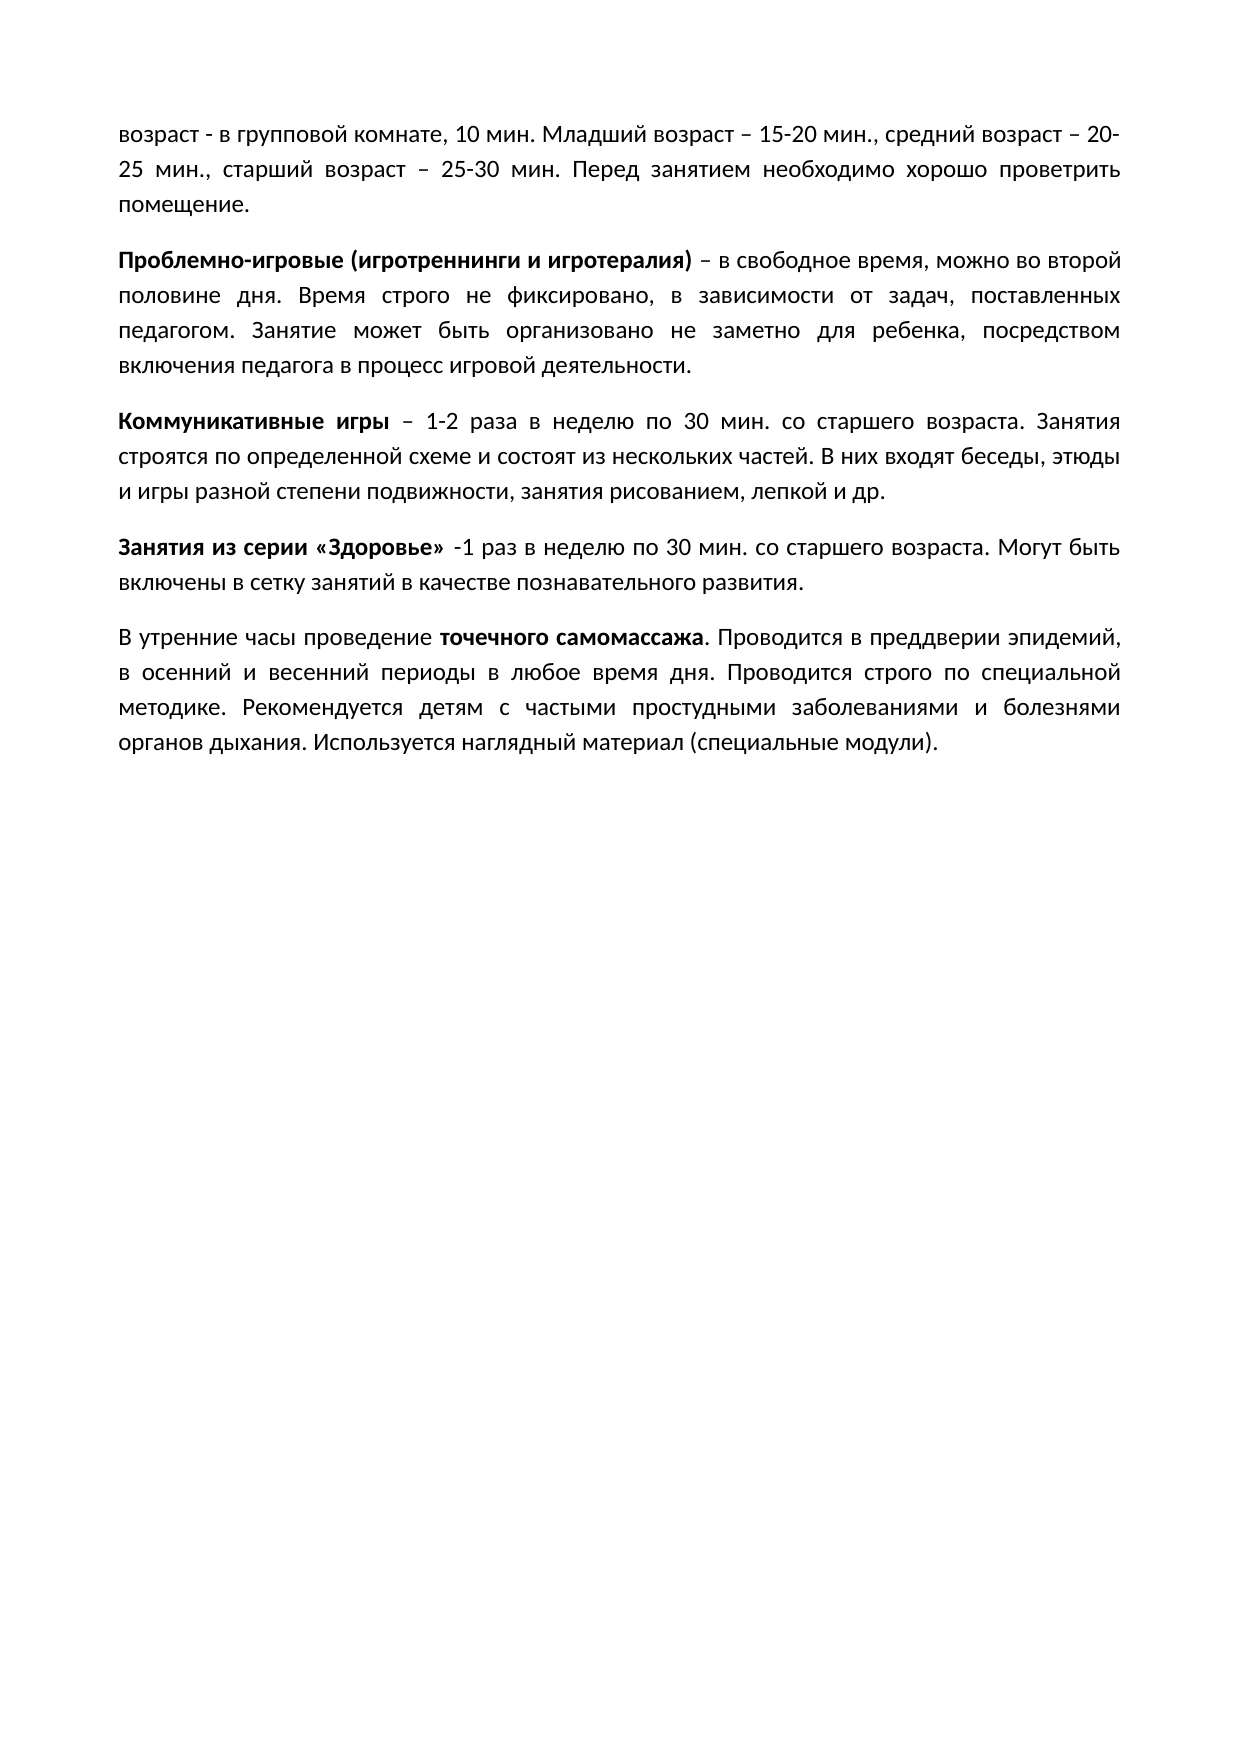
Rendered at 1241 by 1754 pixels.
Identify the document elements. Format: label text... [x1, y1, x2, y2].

text В утренние часы проведение точечного самомассажа. Проводится в преддверии эпидемий, в осенний и весенний периоды в любое время дня. Проводится строго по специальной методике. Рекомендуется детям с частыми простудными заболеваниями и болезнями органов дыхания. Используется наглядный материал (специальные модули). [118, 621, 1122, 757]
text Коммуникативные игры – 1-2 раза в неделю по 30 мин. со старшего возраста. Занятия строятся по определенной схеме и состоят из нескольких частей. В них входят беседы, этюды и игры разной степени подвижности, занятия рисованием, лепкой и др. [118, 405, 1122, 505]
text возраст - в групповой комнате, 10 мин. Младший возраст – 15-20 мин., средний возраст – 20-25 мин., старший возраст – 25-30 мин. Перед занятием необходимо хорошо проветрить помещение. [118, 118, 1122, 219]
text Проблемно-игровые (игротреннинги и игротералия) – в свободное время, можно во второй половине дня. Время строго не фиксировано, в зависимости от задач, поставленных педагогом. Занятие может быть организовано не заметно для ребенка, посредством включения педагога в процесс игровой деятельности. [118, 244, 1122, 379]
text Занятия из серии «Здоровье» -1 раз в неделю по 30 мин. со старшего возраста. Могут быть включены в сетку занятий в качестве познавательного развития. [118, 531, 1122, 596]
